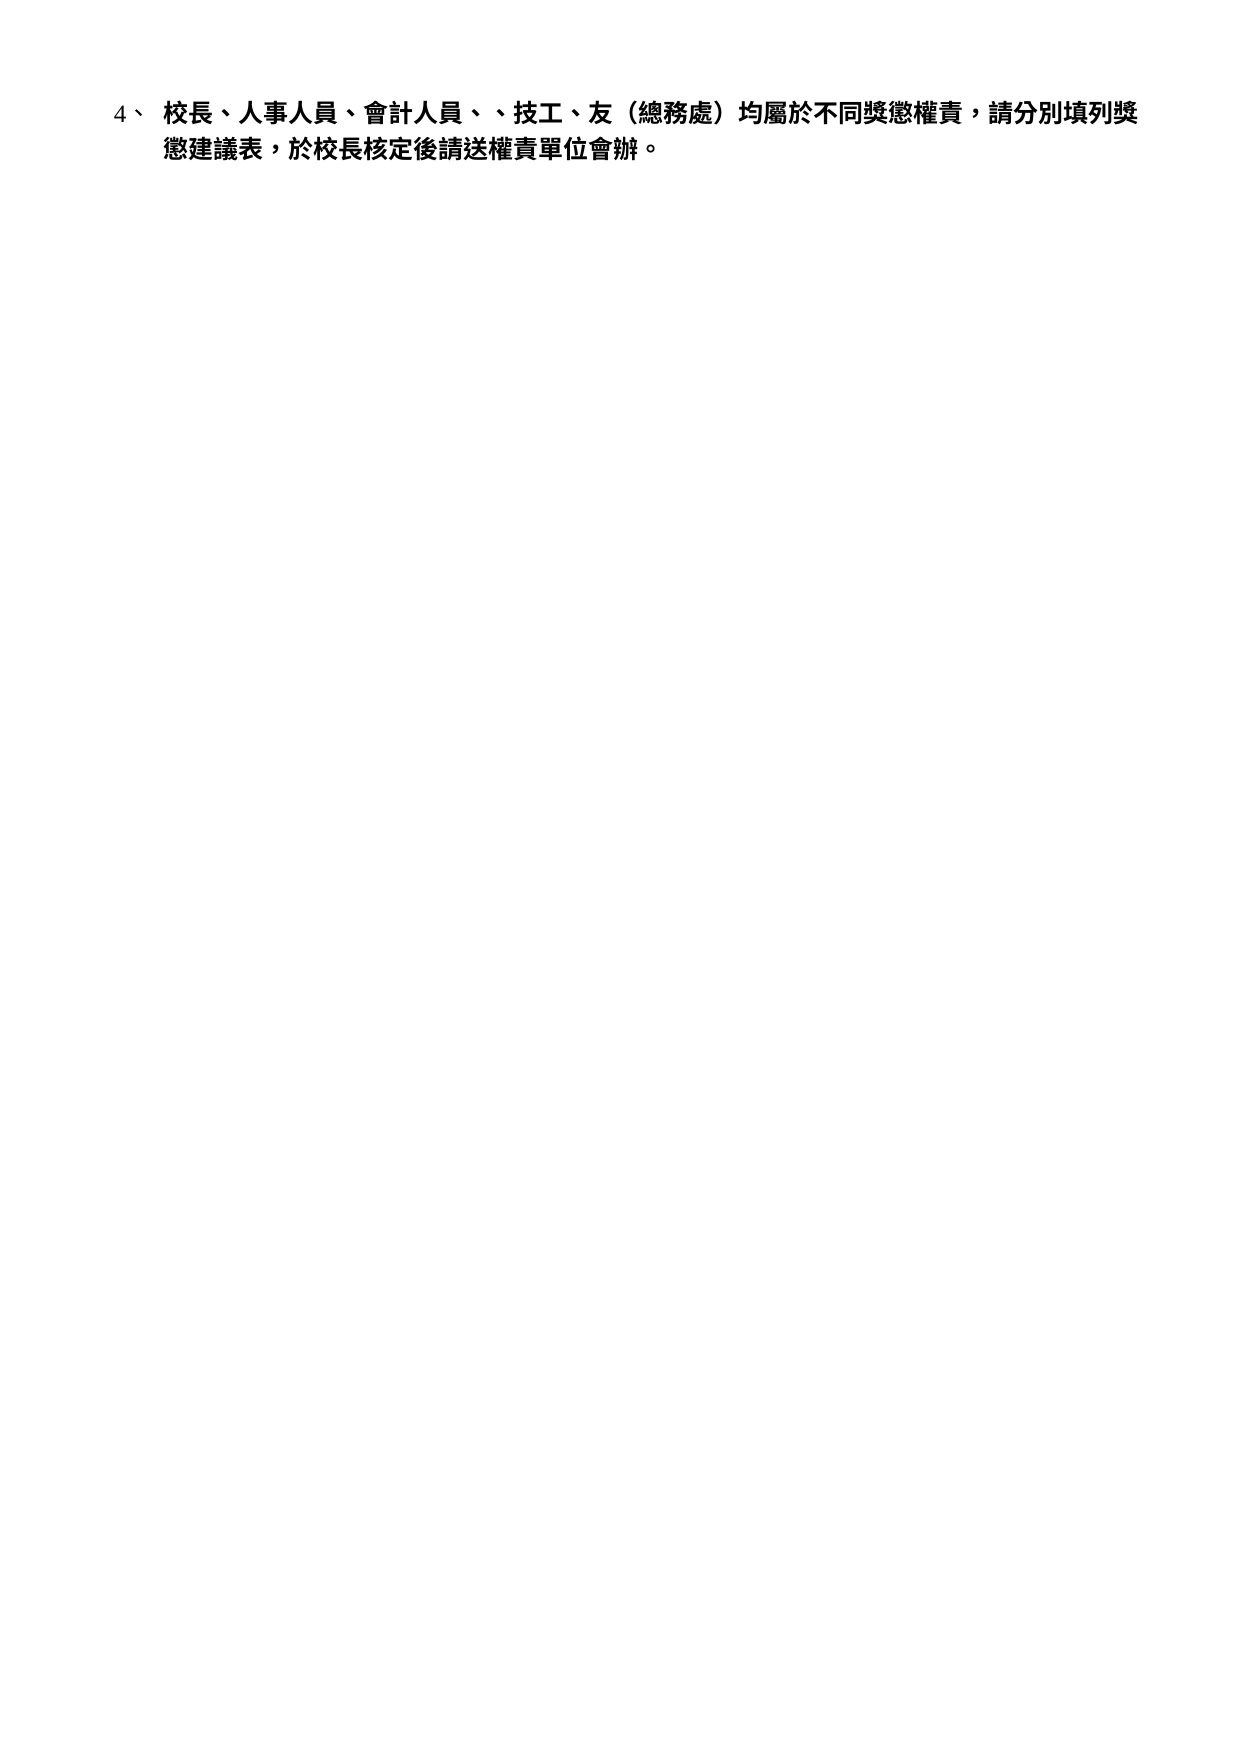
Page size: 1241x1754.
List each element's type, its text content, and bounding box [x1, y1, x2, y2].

list 校長、人事人員、會計人員、、技工、友（總務處）均屬於不同獎懲權責，請分別填列獎懲建議表，於校長核定後請送權責單位會辦。 [113, 94, 1152, 166]
